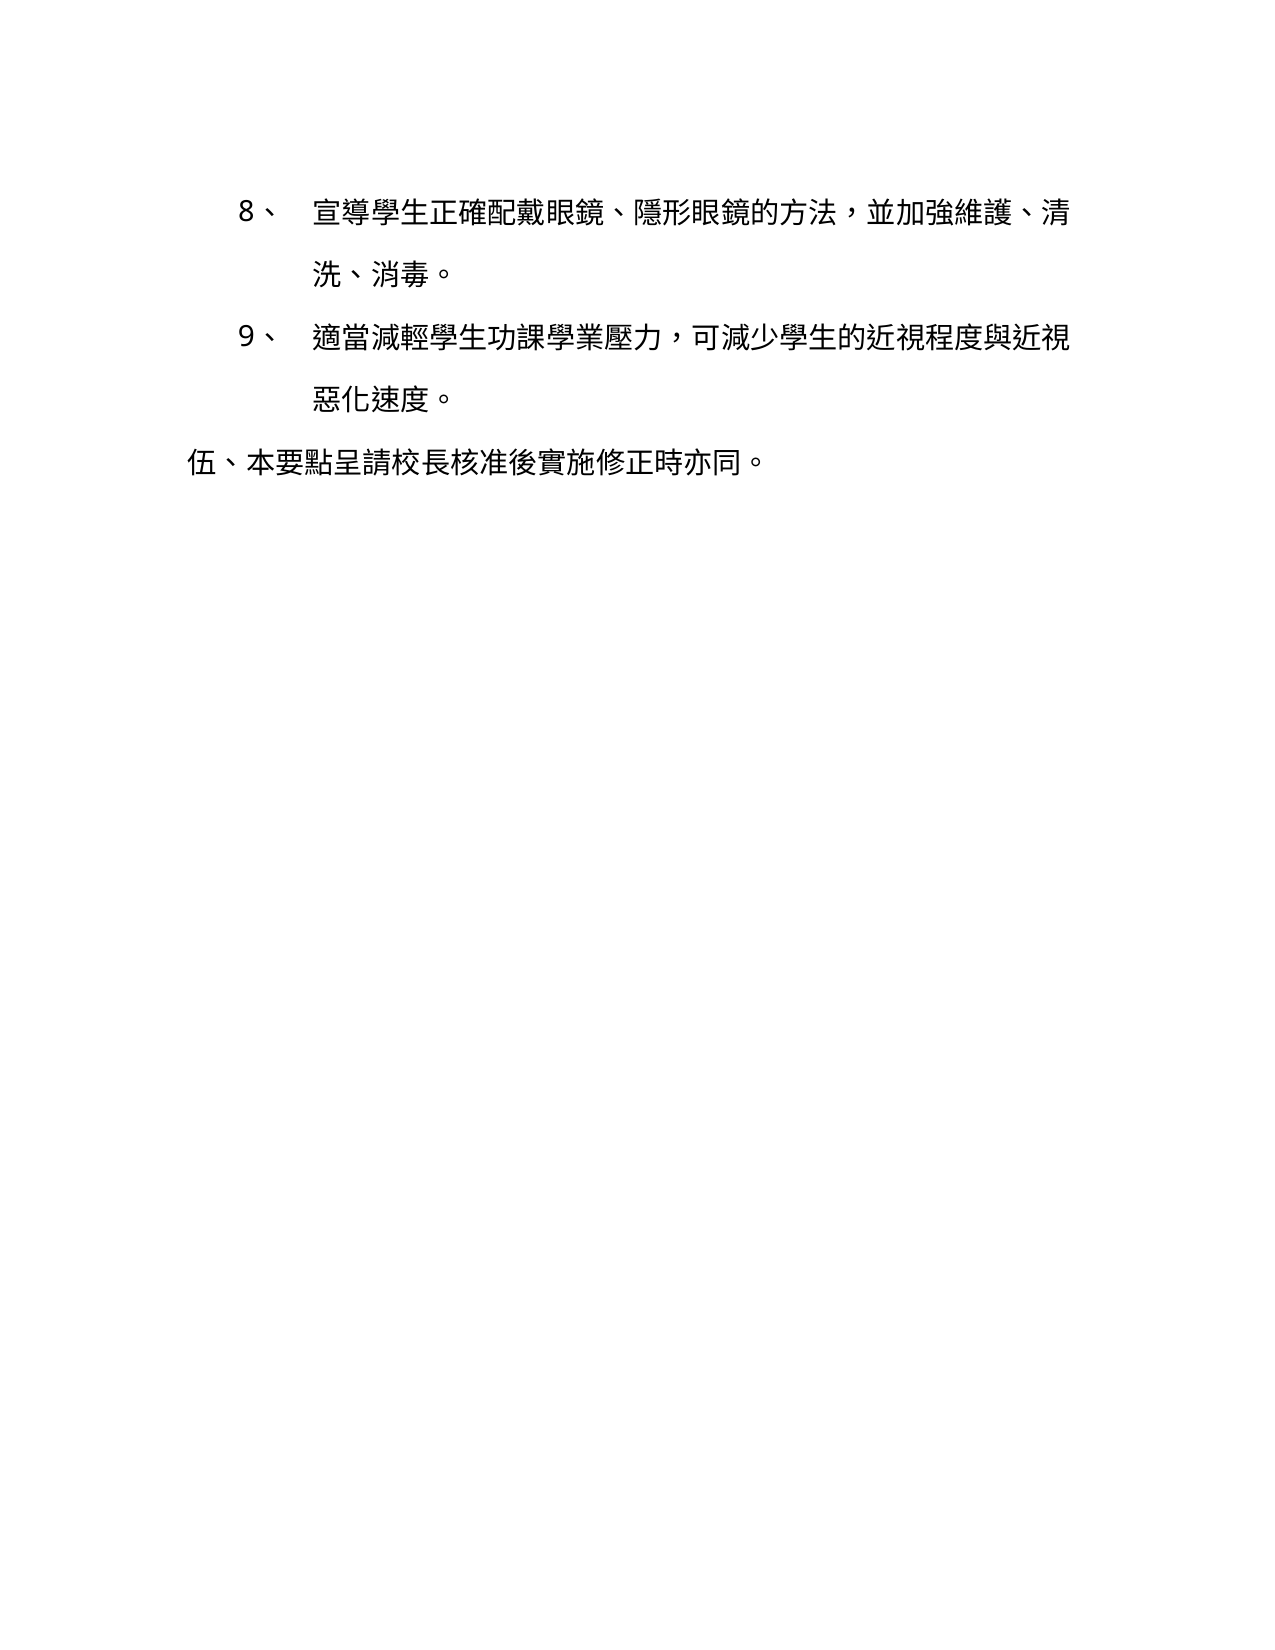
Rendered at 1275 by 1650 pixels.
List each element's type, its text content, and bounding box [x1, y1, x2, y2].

text 伍、本要點呈請校長核准後實施修正時亦同。 [187, 419, 1087, 481]
list 宣導學生正確配戴眼鏡、隱形眼鏡的方法，並加強維護、清洗、消毒。 [237, 169, 1087, 294]
list 適當減輕學生功課學業壓力，可減少學生的近視程度與近視惡化速度。 [237, 294, 1087, 419]
